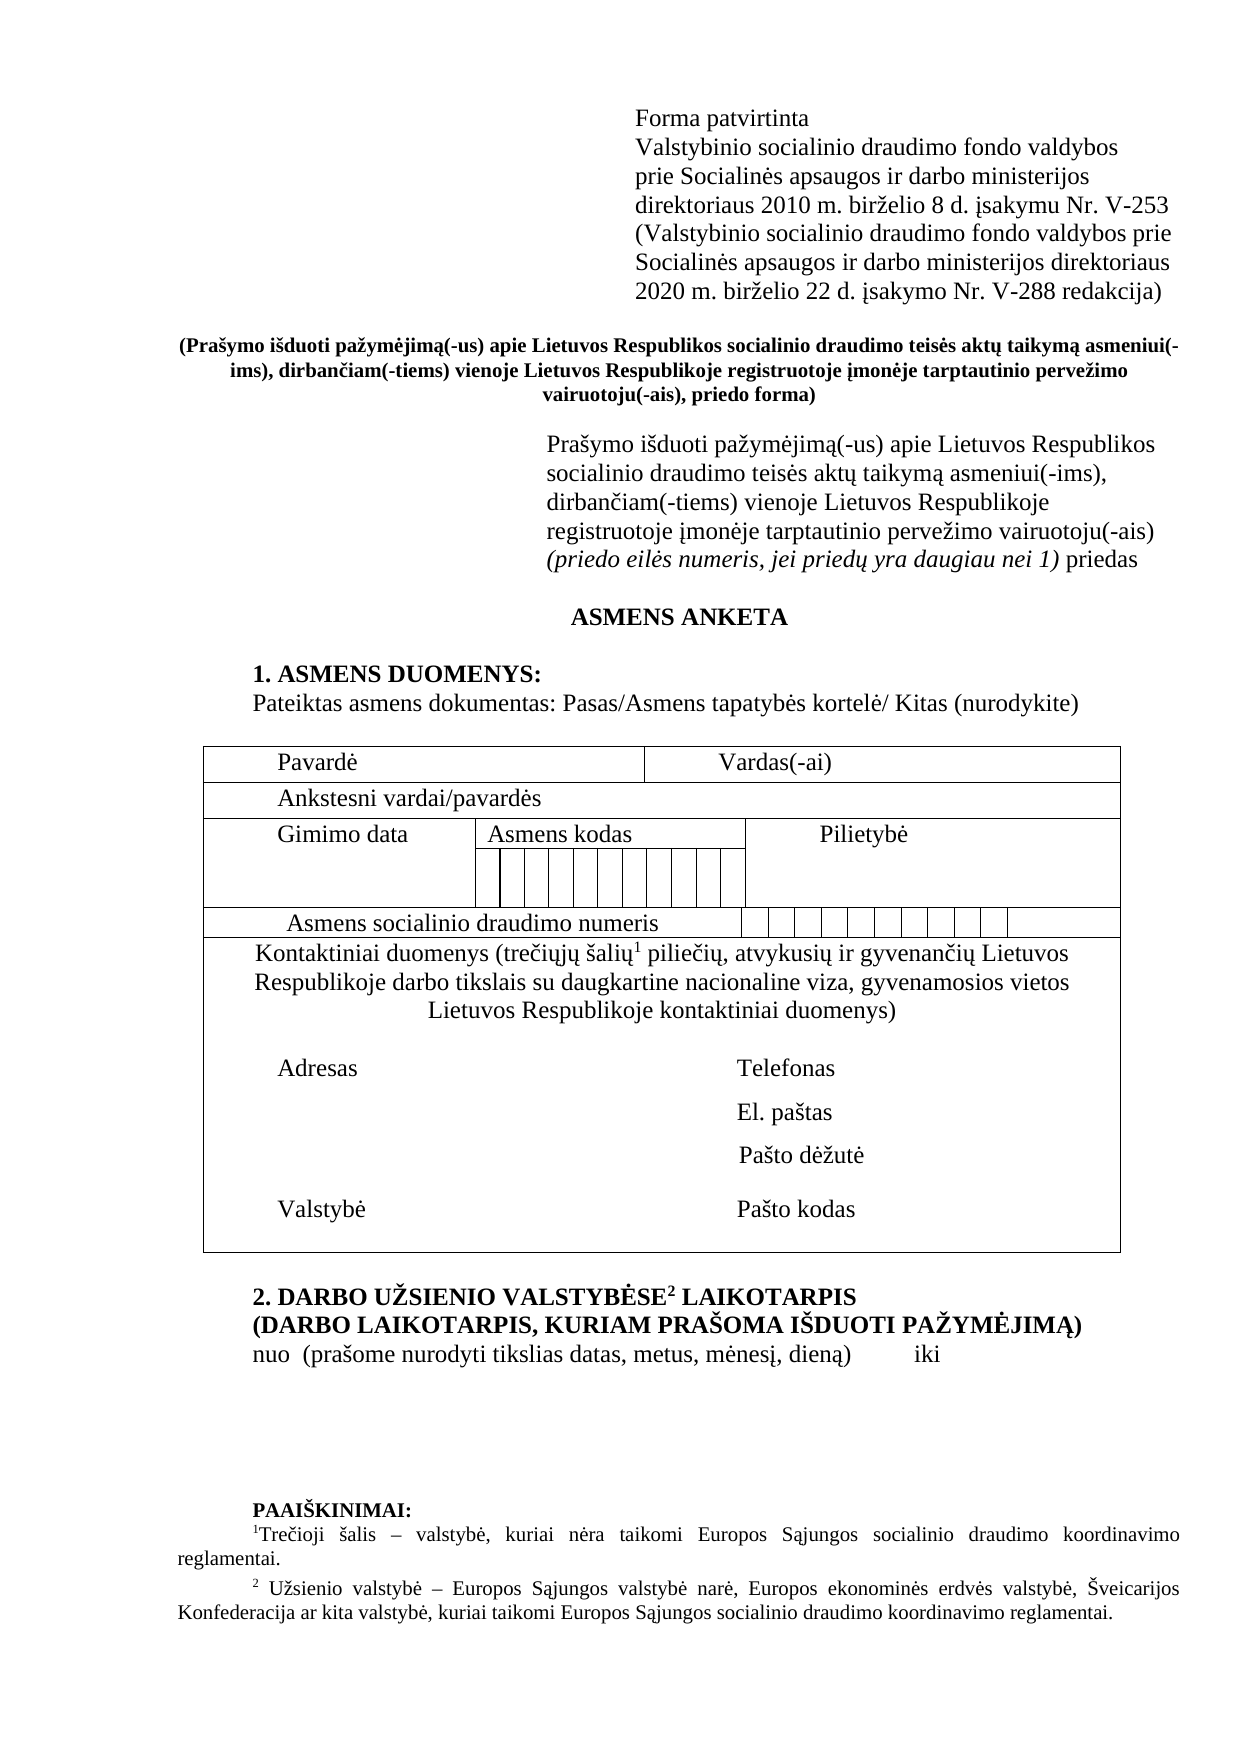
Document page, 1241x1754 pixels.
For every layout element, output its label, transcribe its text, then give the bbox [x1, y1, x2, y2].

table_cell [742, 908, 768, 937]
table_cell Pilietybė [746, 819, 1120, 907]
table_cell [848, 908, 874, 937]
table_cell [875, 908, 901, 937]
text prie Socialinės apsaugos ir darbo ministerijos direktoriaus 2010 m. birželio 8 d. įsakymu Nr. V-253 [635, 161, 1181, 218]
table_cell [769, 908, 794, 937]
table_cell [672, 849, 696, 907]
table_cell Telefonas [663, 1053, 1120, 1097]
table_cell [697, 849, 720, 907]
table_cell [955, 908, 980, 937]
text (Prašymo išduoti pažymėjimą(-us) apie Lietuvos Respublikos socialinio draudimo teisės aktų taikymą asmeniui(-ims), dirbančiam(-tiems) vienoje Lietuvos Respublikoje registruotoje įmonėje tarptautinio pervežimo vairuotoju(-ais), priedo forma) [177, 333, 1181, 406]
text nuo (prašome nurodyti tikslias datas, metus, mėnesį, dieną) iki [177, 1339, 1181, 1368]
table_cell [623, 849, 646, 907]
table_cell [598, 849, 622, 907]
table_cell Kontaktiniai duomenys (trečiųjų šalių1 piliečių, atvykusių ir gyvenančių Lietuvos Respublikoje darbo tikslais su daugkartine nacionaline viza, gyvenamosios vietos Lietuvos Respublikoje kontaktiniai duomenys) [204, 938, 1120, 1053]
text Forma patvirtinta [635, 103, 1181, 132]
table_cell Asmens socialinio draudimo numeris [204, 908, 741, 937]
table_cell [476, 849, 499, 907]
text 2020 m. birželio 22 d. įsakymo Nr. V-288 redakcija) [635, 276, 1181, 305]
text Valstybinio socialinio draudimo fondo valdybos [635, 132, 1181, 161]
text Pateiktas asmens dokumentas: Pasas/Asmens tapatybės kortelė/ Kitas (nurodykite) [177, 688, 1181, 717]
table_cell [574, 849, 597, 907]
table_cell Valstybė [204, 1194, 663, 1252]
table_cell El. paštas [663, 1097, 1120, 1140]
table_cell [928, 908, 954, 937]
text registruotoje įmonėje tarptautinio pervežimo vairuotoju(-ais) [546, 516, 1181, 544]
text (DARBO LAIKOTARPIS, KURIAM PRAŠOMA IŠDUOTI PAŽYMĖJIMĄ) [177, 1310, 1181, 1339]
text socialinio draudimo teisės aktų taikymą asmeniui(-ims), [546, 458, 1181, 487]
table_cell [501, 849, 524, 907]
table_cell [902, 908, 927, 937]
text Socialinės apsaugos ir darbo ministerijos direktoriaus [635, 247, 1181, 276]
text dirbančiam(-tiems) vienoje Lietuvos Respublikoje [546, 487, 1181, 516]
table_cell Ankstesni vardai/pavardės [204, 783, 1120, 818]
table_cell [981, 908, 1007, 937]
text Paaiškinimai: [177, 1497, 1181, 1522]
table_cell [822, 908, 847, 937]
text ASMENS ANKETA [177, 602, 1181, 631]
table_cell Pašto kodas [663, 1194, 1120, 1252]
table_cell [525, 849, 548, 907]
text 1Trečioji šalis – valstybė, kuriai nėra taikomi Europos Sąjungos socialinio draudimo koordinavimo reglamentai. [177, 1522, 1181, 1570]
table_cell [1008, 908, 1120, 937]
text 2 Užsienio valstybė – Europos Sąjungos valstybė narė, Europos ekonominės erdvės valstybė, Šveicarijos Konfederacija ar kita valstybė, kuriai taikomi Europos Sąjungos socialinio draudimo koordinavimo reglamentai. [177, 1570, 1181, 1624]
table_cell [795, 908, 821, 937]
table_cell [647, 849, 671, 907]
table_cell Gimimo data [204, 819, 475, 907]
text 2. DARBO UŽSIENIO VALSTYBĖSE2 LAIKOTARPIS [177, 1282, 1181, 1310]
text (priedo eilės numeris, jei priedų yra daugiau nei 1) priedas [546, 544, 1181, 573]
table_header Vardas(-ai) [645, 747, 1120, 782]
table_cell Pašto dėžutė [663, 1140, 1120, 1194]
text Prašymo išduoti pažymėjimą(-us) apie Lietuvos Respublikos [546, 429, 1181, 458]
table_cell [549, 849, 573, 907]
text (Valstybinio socialinio draudimo fondo valdybos prie [635, 218, 1181, 247]
table_header Pavardė [204, 747, 644, 782]
table_cell Asmens kodas [476, 819, 745, 848]
table_cell [721, 849, 745, 907]
text 1. ASMENS DUOMENYS: [177, 659, 1181, 688]
table_cell Adresas [204, 1053, 663, 1194]
